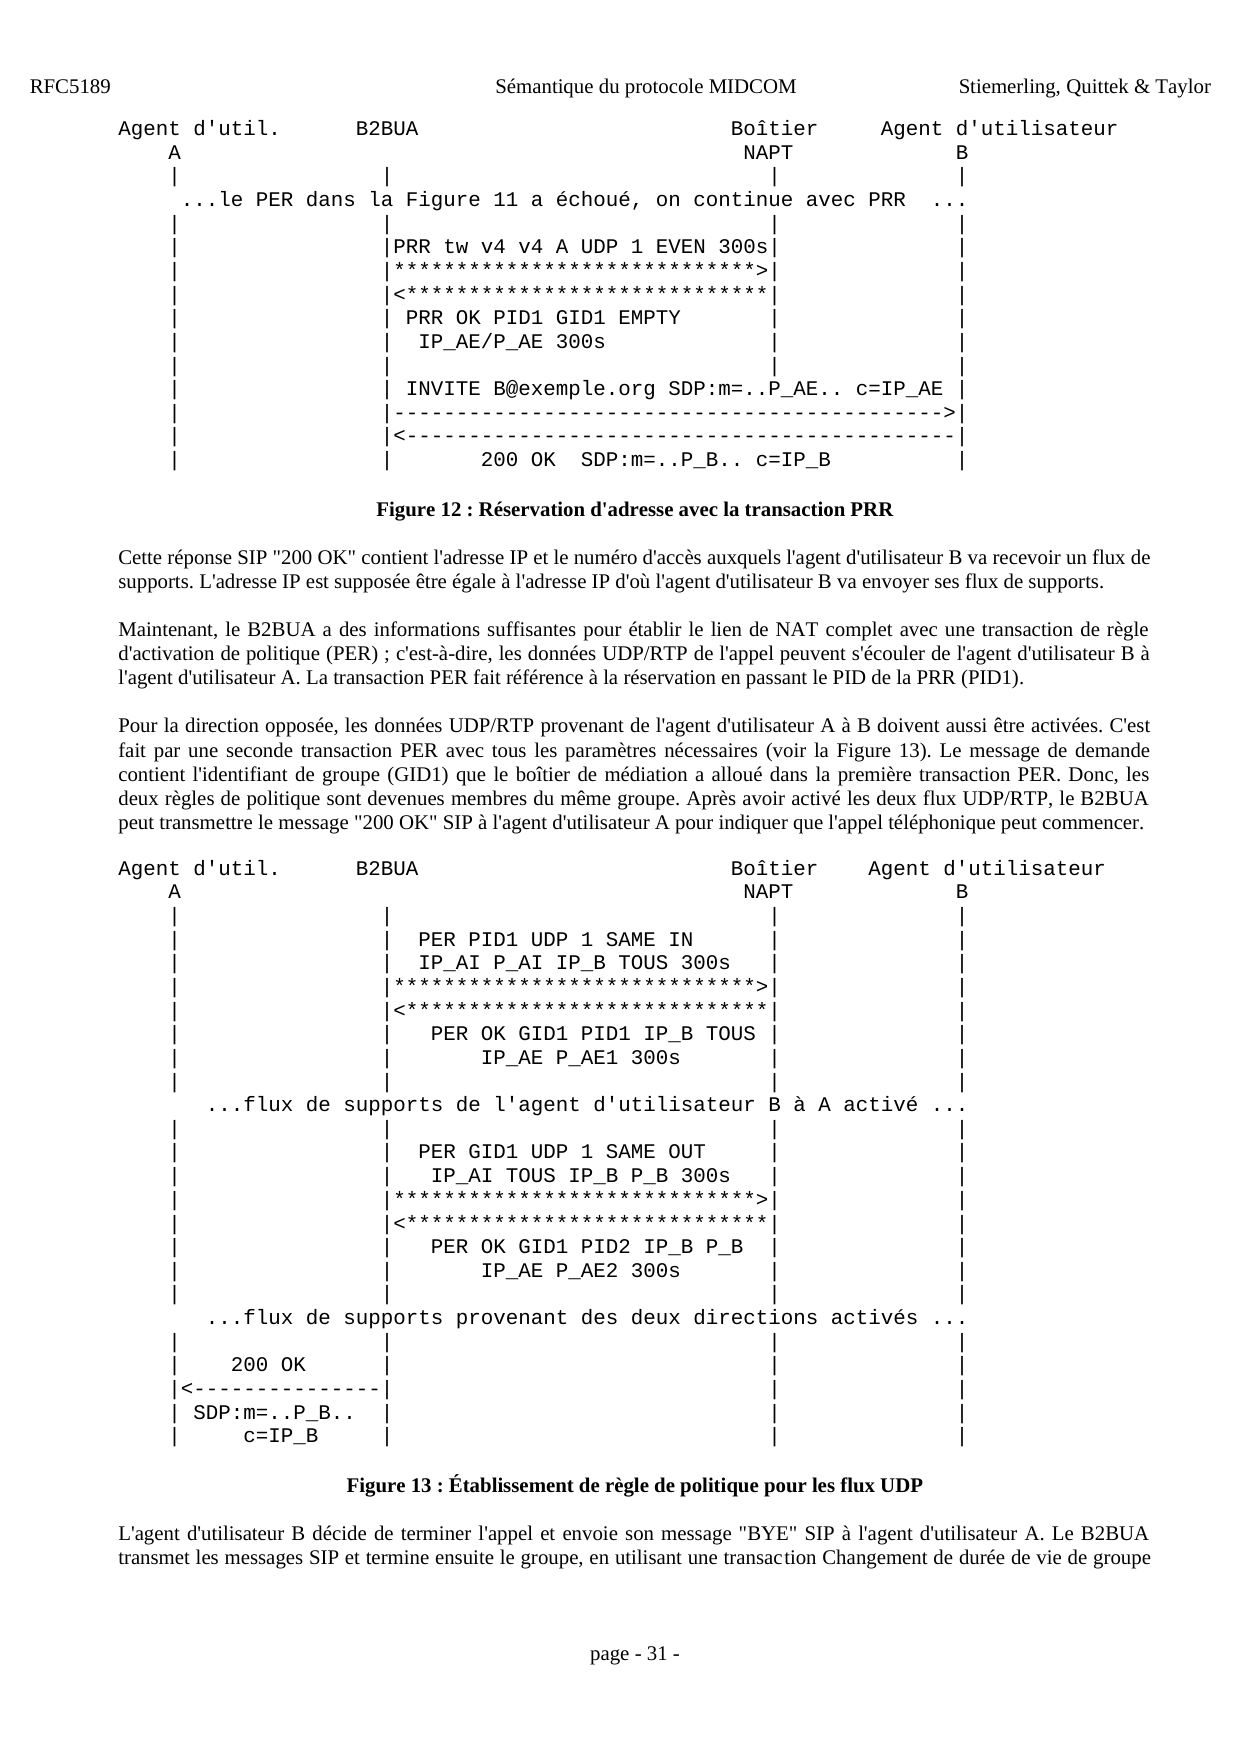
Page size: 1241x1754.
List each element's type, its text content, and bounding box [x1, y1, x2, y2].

text | |<*****************************| | [118, 1212, 1152, 1236]
text Cette réponse SIP "200 OK" contient l'adresse IP et le numéro d'accès auxquels l'agent d'utilisateur B va recevoir un flux de supports. L'adresse IP est supposée être égale à l'adresse IP d'où l'agent d'utilisateur B va envoyer ses flux de supports. [118, 545, 1152, 593]
text | |<*****************************| | [118, 1000, 1152, 1023]
text ...flux de supports de l'agent d'utilisateur B à A activé ... [118, 1094, 1152, 1118]
subtitle Figure 13 : Établissement de règle de politique pour les flux UDP [118, 1473, 1152, 1497]
text | 200 OK | | | [118, 1354, 1152, 1378]
text L'agent d'utilisateur B décide de terminer l'appel et envoie son message "BYE" SIP à l'agent d'utilisateur A. Le B2BUA transmet les messages SIP et termine ensuite le groupe, en utilisant une transaction Changement de durée de vie de groupe [118, 1521, 1152, 1569]
text Agent d'util. B2BUA Boîtier Agent d'utilisateur [118, 118, 1152, 142]
text | | IP_AE P_AE1 300s | | [118, 1047, 1152, 1071]
text | | INVITE B@exemple.org SDP:m=..P_AE.. c=IP_AE | [118, 378, 1152, 402]
text | | | | [118, 1071, 1152, 1094]
text ...flux de supports provenant des deux directions activés ... [118, 1307, 1152, 1331]
text | | 200 OK SDP:m=..P_B.. c=IP_B | [118, 449, 1152, 473]
text | | | | [118, 165, 1152, 189]
text |<---------------| | | [118, 1378, 1152, 1402]
text | SDP:m=..P_B.. | | | [118, 1402, 1152, 1425]
text | | IP_AE/P_AE 300s | | [118, 331, 1152, 354]
text | | IP_AI P_AI IP_B TOUS 300s | | [118, 952, 1152, 976]
text Agent d'util. B2BUA Boîtier Agent d'utilisateur [118, 858, 1152, 881]
text | | | | [118, 905, 1152, 929]
text | |*****************************>| | [118, 1189, 1152, 1212]
text | | | | [118, 1331, 1152, 1354]
text | |*****************************>| | [118, 976, 1152, 1000]
text | | PER OK GID1 PID2 IP_B P_B | | [118, 1236, 1152, 1260]
text | | | | [118, 354, 1152, 378]
text | |-------------------------------------------->| [118, 402, 1152, 426]
text | | | | [118, 1118, 1152, 1142]
text | | IP_AI TOUS IP_B P_B 300s | | [118, 1165, 1152, 1189]
text Maintenant, le B2BUA a des informations suffisantes pour établir le lien de NAT complet avec une transaction de règle d'activation de politique (PER) ; c'est-à-dire, les données UDP/RTP de l'appel peuvent s'écouler de l'agent d'utilisateur B à l'agent d'utilisateur A. La transaction PER fait référence à la réservation en passant le PID de la PRR (PID1). [118, 617, 1152, 689]
text | |<--------------------------------------------| [118, 426, 1152, 449]
text | | PER GID1 UDP 1 SAME OUT | | [118, 1142, 1152, 1165]
text | | PER OK GID1 PID1 IP_B TOUS | | [118, 1023, 1152, 1047]
text ...le PER dans la Figure 11 a échoué, on continue avec PRR ... [118, 189, 1152, 213]
text A NAPT B [118, 881, 1152, 905]
text | c=IP_B | | | [118, 1425, 1152, 1449]
text | | | | [118, 1283, 1152, 1307]
text | |*****************************>| | [118, 260, 1152, 284]
text | |PRR tw v4 v4 A UDP 1 EVEN 300s| | [118, 236, 1152, 260]
text | | | | [118, 213, 1152, 236]
subtitle Figure 12 : Réservation d'adresse avec la transaction PRR [118, 497, 1152, 521]
text A NAPT B [118, 142, 1152, 165]
text | | PRR OK PID1 GID1 EMPTY | | [118, 307, 1152, 331]
text | | PER PID1 UDP 1 SAME IN | | [118, 929, 1152, 952]
text | | IP_AE P_AE2 300s | | [118, 1260, 1152, 1283]
text Pour la direction opposée, les données UDP/RTP provenant de l'agent d'utilisateur A à B doivent aussi être activées. C'est fait par une seconde transaction PER avec tous les paramètres nécessaires (voir la Figure 13). Le message de demande contient l'identifiant de groupe (GID1) que le boîtier de médiation a alloué dans la première transaction PER. Donc, les deux règles de politique sont devenues membres du même groupe. Après avoir activé les deux flux UDP/RTP, le B2BUA peut transmettre le message "200 OK" SIP à l'agent d'utilisateur A pour indiquer que l'appel téléphonique peut commencer. [118, 713, 1152, 834]
text | |<*****************************| | [118, 284, 1152, 307]
